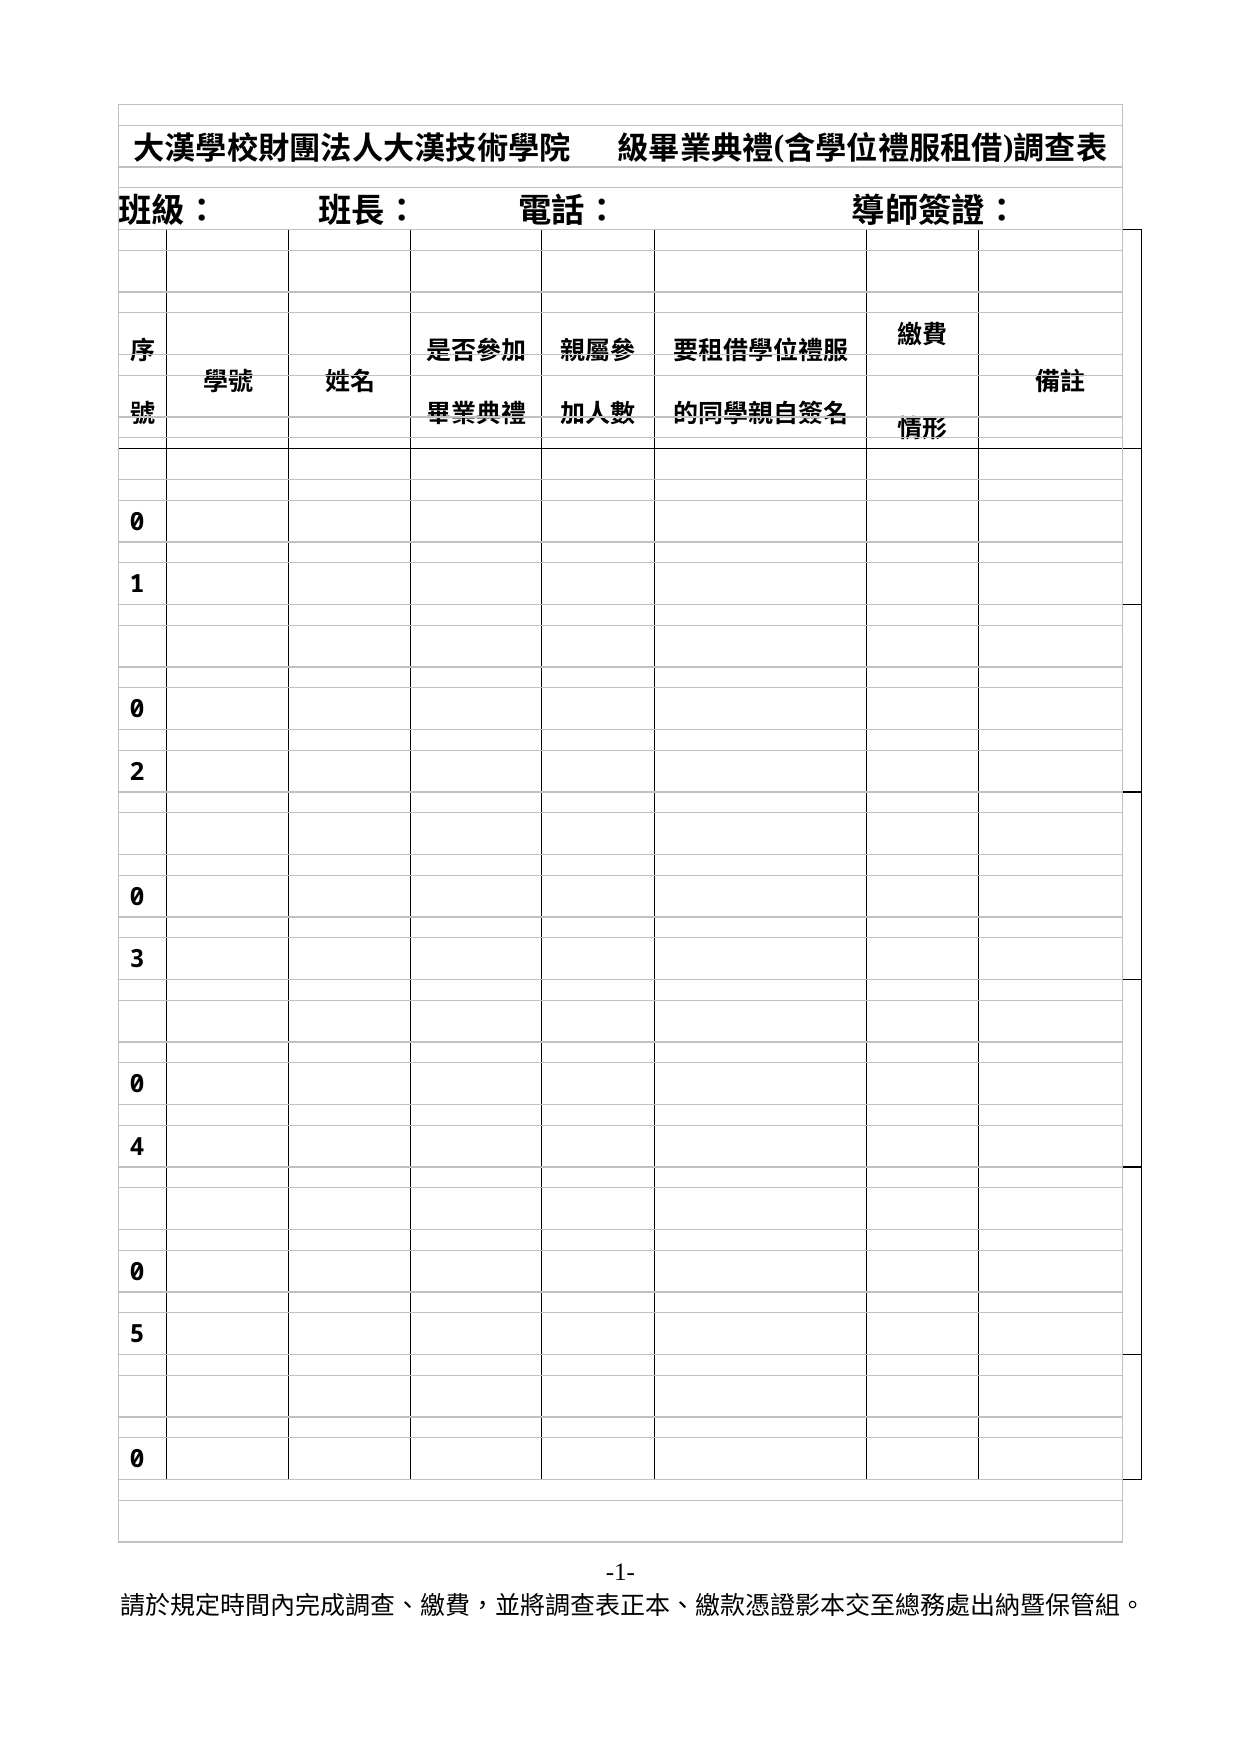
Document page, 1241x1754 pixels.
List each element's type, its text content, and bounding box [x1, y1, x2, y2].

table_cell [655, 876, 866, 916]
table_cell [542, 730, 654, 750]
table_cell [979, 688, 1122, 729]
table_header 要租借學位禮服的同學親自簽名 [655, 293, 866, 312]
table_cell [411, 1188, 541, 1229]
table_cell [167, 793, 288, 812]
table_header [979, 438, 1122, 448]
table_cell [1123, 605, 1141, 791]
table_cell [979, 480, 1122, 500]
table_header [289, 313, 410, 354]
table_header [167, 313, 288, 354]
table_cell [119, 1043, 166, 1062]
table_header [289, 438, 410, 448]
table_cell [655, 793, 866, 812]
table_cell [411, 876, 541, 916]
table_cell [655, 1293, 866, 1312]
table_cell [542, 876, 654, 916]
table_header 繳費 情形 [934, 418, 978, 437]
table_cell [655, 626, 866, 666]
table_header 親屬參加人數 [542, 438, 654, 448]
table_cell [289, 605, 410, 625]
table_cell [867, 480, 978, 500]
table_cell [867, 1230, 978, 1250]
text [119, 168, 1122, 187]
table_cell [542, 563, 654, 604]
table_cell [411, 918, 541, 937]
table_cell [167, 980, 288, 1000]
table_cell [167, 1313, 288, 1354]
table_header 要租借學位禮服的同學親自簽名 [655, 355, 866, 375]
table_header [979, 355, 1122, 375]
table_cell 4 [119, 1126, 166, 1166]
table_cell [979, 938, 1122, 979]
table_cell [167, 1001, 288, 1041]
table_cell [289, 855, 410, 875]
table_cell [979, 1376, 1122, 1416]
table_header [979, 418, 1122, 437]
table_header [289, 230, 410, 250]
table_cell [167, 1355, 288, 1375]
table_header 親屬參加人數 [542, 230, 654, 250]
table_cell [289, 1293, 410, 1312]
table_cell [867, 918, 978, 937]
table_cell [542, 1063, 654, 1104]
table_header 序號 [119, 313, 166, 354]
table_cell [655, 563, 866, 604]
table_cell [119, 1230, 166, 1250]
table_cell [411, 480, 541, 500]
table_cell [411, 813, 541, 854]
table_cell [655, 918, 866, 937]
table_header 是否參加畢業典禮 [411, 438, 541, 448]
table_cell [411, 730, 541, 750]
table_cell [542, 813, 654, 854]
table_cell [289, 1188, 410, 1229]
table_cell [289, 563, 410, 604]
table_cell [542, 918, 654, 937]
table_cell [979, 1105, 1122, 1125]
table_cell [289, 1043, 410, 1062]
table_header 序號 [119, 418, 166, 437]
table_cell [289, 876, 410, 916]
table_cell [289, 730, 410, 750]
table_cell [167, 1126, 288, 1166]
table_cell [867, 1376, 978, 1416]
table_cell [867, 1293, 978, 1312]
table_cell [411, 1313, 541, 1354]
table_cell [542, 1188, 654, 1229]
table_cell [979, 1043, 1122, 1062]
table_cell [979, 980, 1122, 1000]
table_cell 1 [119, 563, 166, 604]
table_cell [1123, 793, 1141, 979]
table_cell [289, 543, 410, 562]
table_cell [411, 543, 541, 562]
table_header [167, 355, 288, 375]
table_cell [655, 980, 866, 1000]
table_header 要租借學位禮服的同學親自簽名 [655, 313, 866, 354]
table_header 是否參加畢業典禮 [411, 355, 541, 375]
table_cell [119, 1293, 166, 1312]
table_header [289, 251, 410, 291]
table_header 親屬參加人數 [542, 355, 654, 375]
table_cell [289, 1063, 410, 1104]
table_cell [119, 1001, 166, 1041]
table_cell [542, 688, 654, 729]
table_cell [289, 1313, 410, 1354]
table_cell [655, 751, 866, 791]
table_header 要租借學位禮服的同學親自簽名 [655, 418, 866, 437]
table_cell [119, 480, 166, 500]
table_header 是否參加畢業典禮 [411, 418, 541, 437]
table_cell 0 [119, 876, 166, 916]
table_cell [655, 688, 866, 729]
table_header [979, 313, 1122, 354]
table_cell [979, 1418, 1122, 1437]
table_cell [655, 813, 866, 854]
table_cell [289, 938, 410, 979]
table_cell [867, 751, 978, 791]
table_cell [655, 668, 866, 687]
table_cell [119, 730, 166, 750]
table_cell [979, 543, 1122, 562]
table_cell [655, 1188, 866, 1229]
table_cell [289, 813, 410, 854]
table_header 序號 [119, 230, 166, 250]
table_cell [979, 449, 1122, 479]
table_cell [867, 1251, 978, 1291]
table_cell [119, 1168, 166, 1187]
table_cell [542, 1438, 654, 1479]
table_cell [867, 449, 978, 479]
table_cell [867, 563, 978, 604]
table_cell [167, 688, 288, 729]
table_cell [167, 1188, 288, 1229]
table_cell [167, 626, 288, 666]
table_cell [167, 1251, 288, 1291]
table_cell [167, 1438, 288, 1479]
table_header 序號 [119, 376, 166, 416]
table_cell [867, 813, 978, 854]
table_cell [542, 751, 654, 791]
table_cell [289, 501, 410, 541]
table_cell [167, 480, 288, 500]
table_cell [655, 605, 866, 625]
table_cell [167, 1043, 288, 1062]
table_cell [542, 855, 654, 875]
table_header [167, 418, 288, 437]
table_cell [167, 855, 288, 875]
table_cell [411, 1418, 541, 1437]
table_cell [867, 605, 978, 625]
table_header 繳費 情形 [867, 293, 978, 312]
table_cell [655, 1376, 866, 1416]
table_cell [411, 1043, 541, 1062]
table_cell [411, 1376, 541, 1416]
table_cell [655, 480, 866, 500]
table_cell [979, 813, 1122, 854]
table_header [1123, 230, 1141, 448]
table_cell [867, 876, 978, 916]
table_cell 0 [119, 501, 166, 541]
table_cell [167, 1293, 288, 1312]
table_header [167, 293, 288, 312]
table_cell [655, 1438, 866, 1479]
table_cell [542, 1293, 654, 1312]
table_cell [411, 1251, 541, 1291]
text [119, 105, 1122, 125]
table_header [167, 438, 288, 448]
table_cell [542, 668, 654, 687]
table_header 親屬參加人數 [542, 376, 654, 416]
table_cell [867, 1001, 978, 1041]
table_cell [167, 813, 288, 854]
table_cell [411, 1105, 541, 1125]
table_cell [411, 1126, 541, 1166]
table_header 繳費 情形 [867, 313, 978, 354]
table_cell [867, 730, 978, 750]
table_cell [655, 730, 866, 750]
table_header 親屬參加人數 [542, 418, 654, 437]
table_cell [867, 543, 978, 562]
table_cell [289, 751, 410, 791]
table_cell [979, 668, 1122, 687]
table_cell [867, 626, 978, 666]
table_cell [411, 1438, 541, 1479]
table_header 是否參加畢業典禮 [411, 313, 541, 354]
table_cell [167, 918, 288, 937]
table_cell [867, 668, 978, 687]
table_cell [411, 1168, 541, 1187]
table_cell 0 [119, 1063, 166, 1104]
table_cell [655, 855, 866, 875]
table_cell [167, 1418, 288, 1437]
table_cell [119, 449, 166, 479]
table_cell [289, 1438, 410, 1479]
table_cell [411, 1063, 541, 1104]
table_cell [289, 1355, 410, 1375]
table_header 親屬參加人數 [542, 293, 654, 312]
table_cell [542, 1355, 654, 1375]
table_header 要租借學位禮服的同學親自簽名 [655, 438, 866, 448]
table_cell [979, 1293, 1122, 1312]
table_header [289, 418, 410, 437]
table_header 是否參加畢業典禮 [411, 230, 541, 250]
table_cell [119, 855, 166, 875]
table_cell [289, 918, 410, 937]
table_header 序號 [119, 438, 166, 448]
table_cell [979, 1251, 1122, 1291]
table_header 姓名 [289, 376, 410, 416]
table_cell [542, 1168, 654, 1187]
table_cell [867, 1188, 978, 1229]
table_cell [979, 1001, 1122, 1041]
table_cell [411, 1001, 541, 1041]
table_cell [119, 1105, 166, 1125]
table_cell [867, 688, 978, 729]
table_cell [542, 480, 654, 500]
table_header 繳費 情形 [867, 355, 978, 375]
table_cell [411, 938, 541, 979]
table_cell [411, 449, 541, 479]
table_cell 0 [119, 1251, 166, 1291]
table_header 繳費 情形 [867, 230, 978, 250]
table_cell [979, 918, 1122, 937]
table_cell [411, 1355, 541, 1375]
table_header [289, 355, 410, 375]
table_cell [411, 605, 541, 625]
table_header 備註 [979, 376, 1122, 416]
table_cell [1123, 449, 1141, 604]
table_header 是否參加畢業典禮 [411, 251, 541, 291]
table_cell [979, 876, 1122, 916]
table_cell 0 [119, 688, 166, 729]
table_cell [119, 668, 166, 687]
table_cell [867, 1418, 978, 1437]
table_header 繳費 情形 [867, 251, 978, 291]
table_cell [542, 1251, 654, 1291]
table_cell [119, 1376, 166, 1416]
table_cell [289, 793, 410, 812]
table_cell [289, 1168, 410, 1187]
table_cell [542, 449, 654, 479]
table_cell [289, 1230, 410, 1250]
text 班級： 班長： 電話： 導師簽證： [119, 188, 1122, 229]
table_header [979, 230, 1122, 250]
table_cell [979, 751, 1122, 791]
table_cell [1123, 1168, 1141, 1354]
table_cell [542, 938, 654, 979]
table_cell 0 [119, 1438, 166, 1479]
table_cell [542, 1376, 654, 1416]
table_cell [655, 1001, 866, 1041]
table_cell [867, 1063, 978, 1104]
table_cell [979, 855, 1122, 875]
table_cell [1123, 1355, 1141, 1479]
table_cell [979, 1126, 1122, 1166]
table_cell [867, 938, 978, 979]
table_cell [655, 501, 866, 541]
table_cell [867, 1438, 978, 1479]
table_cell [289, 688, 410, 729]
table_cell [542, 626, 654, 666]
table_cell [542, 543, 654, 562]
table_cell [167, 1063, 288, 1104]
table_cell [655, 1063, 866, 1104]
table_cell [542, 1230, 654, 1250]
table_cell [289, 980, 410, 1000]
table_header [979, 251, 1122, 291]
table_header 要租借學位禮服的同學親自簽名 [655, 251, 866, 291]
table_cell [289, 626, 410, 666]
table_cell [542, 501, 654, 541]
table_cell [867, 1313, 978, 1354]
table_header 是否參加畢業典禮 [411, 293, 541, 312]
table_cell [289, 1251, 410, 1291]
table_cell [979, 1168, 1122, 1187]
table_cell [119, 918, 166, 937]
table_cell [119, 1355, 166, 1375]
table_cell [655, 449, 866, 479]
table_header 要租借學位禮服的同學親自簽名 [655, 230, 866, 250]
table_cell [542, 1105, 654, 1125]
table_cell [289, 449, 410, 479]
table_header [167, 230, 288, 250]
table_cell [167, 563, 288, 604]
table_cell [289, 1126, 410, 1166]
table_cell [542, 1126, 654, 1166]
table_cell [411, 501, 541, 541]
table_header 學號 [167, 376, 288, 416]
table_cell [167, 501, 288, 541]
table_header [289, 293, 410, 312]
table_cell [411, 980, 541, 1000]
table_cell [119, 1188, 166, 1229]
table_cell [167, 668, 288, 687]
table_cell 5 [119, 1313, 166, 1354]
table_cell [542, 1313, 654, 1354]
table_header 是否參加畢業典禮 [411, 376, 541, 416]
table_header 序號 [119, 293, 166, 312]
table_cell [542, 1001, 654, 1041]
table_cell [867, 1168, 978, 1187]
table_header 親屬參加人數 [542, 313, 654, 354]
table_cell [655, 938, 866, 979]
table_cell [119, 626, 166, 666]
table_cell [979, 1355, 1122, 1375]
table_cell [655, 543, 866, 562]
table_cell [1123, 980, 1141, 1166]
table_cell [119, 793, 166, 812]
table_header [979, 293, 1122, 312]
table_cell [411, 793, 541, 812]
table_cell [119, 543, 166, 562]
table_header 序號 [119, 355, 166, 375]
table_cell [411, 1293, 541, 1312]
table_cell [411, 751, 541, 791]
table_cell [289, 1376, 410, 1416]
table_cell [867, 1105, 978, 1125]
table_cell [411, 855, 541, 875]
table_cell [289, 1001, 410, 1041]
table_cell [867, 980, 978, 1000]
table_cell [119, 813, 166, 854]
table_cell [167, 543, 288, 562]
table_cell [167, 605, 288, 625]
table_cell [867, 1126, 978, 1166]
table_cell [979, 501, 1122, 541]
table_cell [167, 751, 288, 791]
table_cell [979, 1230, 1122, 1250]
table_cell [411, 563, 541, 604]
table_cell [542, 793, 654, 812]
table_cell [411, 626, 541, 666]
table_cell [119, 980, 166, 1000]
table_cell [542, 980, 654, 1000]
table_cell [867, 1043, 978, 1062]
table_cell [167, 1168, 288, 1187]
table_cell [979, 730, 1122, 750]
table_cell 2 [119, 751, 166, 791]
table_cell [655, 1251, 866, 1291]
table_cell [655, 1313, 866, 1354]
table_cell [119, 1418, 166, 1437]
table_cell [655, 1105, 866, 1125]
table_header [167, 251, 288, 291]
table_cell [655, 1418, 866, 1437]
table_cell [542, 1043, 654, 1062]
table_cell [289, 480, 410, 500]
table_cell [979, 1313, 1122, 1354]
table_cell [411, 668, 541, 687]
table_cell [979, 1063, 1122, 1104]
table_cell [655, 1126, 866, 1166]
table_cell [542, 1418, 654, 1437]
table_header 繳費 情形 [867, 418, 901, 437]
table_cell [867, 855, 978, 875]
table_cell [655, 1355, 866, 1375]
table_cell [979, 1188, 1122, 1229]
table_cell [979, 605, 1122, 625]
table_cell [979, 793, 1122, 812]
table_cell [542, 605, 654, 625]
table_cell [167, 938, 288, 979]
table_cell [167, 876, 288, 916]
table_cell [867, 1355, 978, 1375]
table_header 繳費 情形 [867, 438, 978, 448]
table_header 繳費 情形 [904, 418, 926, 437]
text 大漢學校財團法人大漢技術學院 級畢業典禮(含學位禮服租借)調查表 [119, 126, 1122, 166]
table_header 要租借學位禮服的同學親自簽名 [655, 376, 866, 416]
table_cell [411, 1230, 541, 1250]
table_header 繳費 情形 [867, 376, 978, 416]
table_cell [289, 1418, 410, 1437]
table_cell [867, 793, 978, 812]
table_cell [167, 1105, 288, 1125]
table_cell [289, 1105, 410, 1125]
table_cell [979, 563, 1122, 604]
table_cell [167, 449, 288, 479]
table_header 序號 [119, 251, 166, 291]
table_cell 3 [119, 938, 166, 979]
table_cell [167, 1376, 288, 1416]
table_cell [167, 1230, 288, 1250]
table_cell [655, 1168, 866, 1187]
table_cell [655, 1043, 866, 1062]
table_cell [289, 668, 410, 687]
table_cell [119, 605, 166, 625]
table_cell [655, 1230, 866, 1250]
table_cell [867, 501, 978, 541]
table_cell [411, 688, 541, 729]
table_cell [167, 730, 288, 750]
table_cell [979, 626, 1122, 666]
table_cell [979, 1438, 1122, 1479]
table_header 親屬參加人數 [542, 251, 654, 291]
